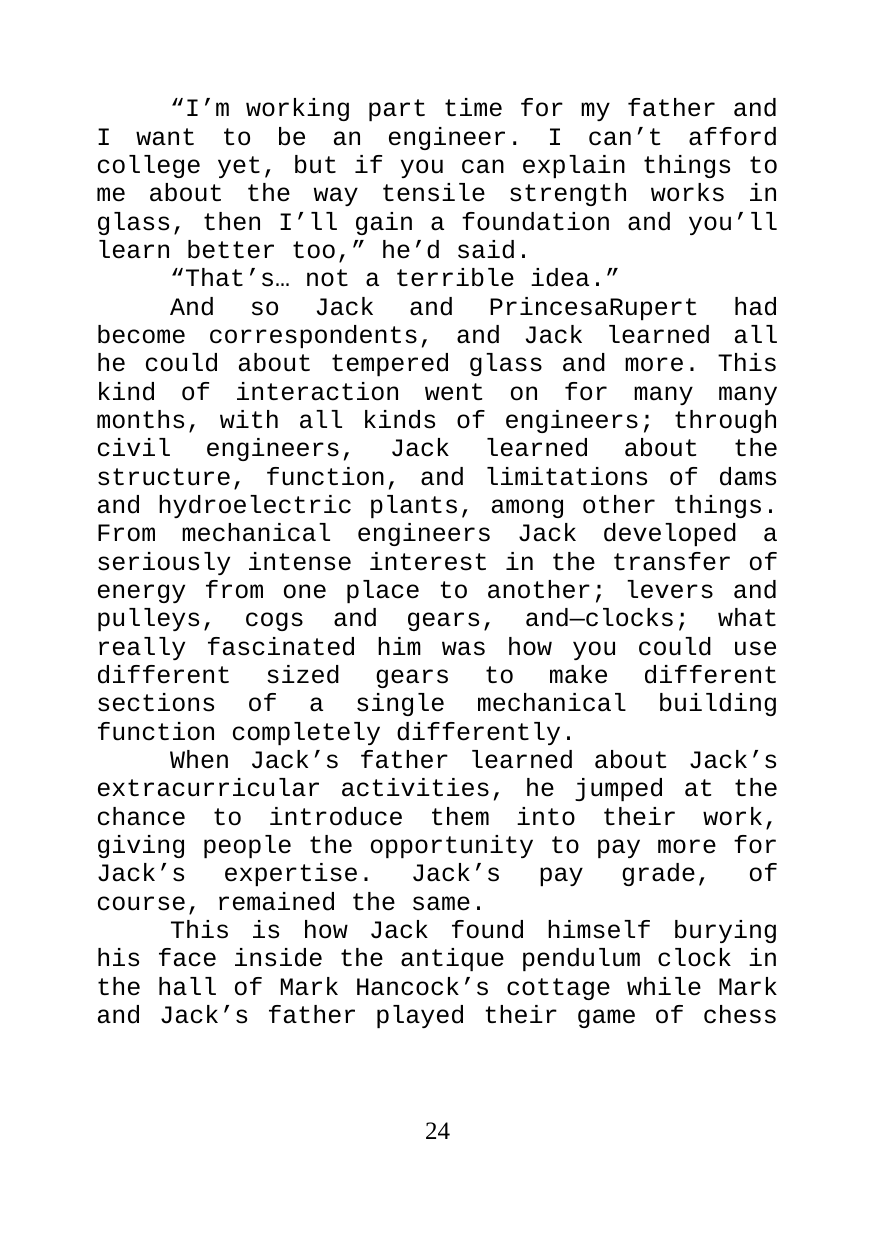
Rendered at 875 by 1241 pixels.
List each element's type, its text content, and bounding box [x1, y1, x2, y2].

text “I’m working part time for my father and I want to be an engineer. I can’t afford college yet, but if you can explain things to me about the way tensile strength works in glass, then I’ll gain a foundation and you’ll learn better too,” he’d said. [96, 96, 778, 266]
text This is how Jack found himself burying his face inside the antique pendulum clock in the hall of Mark Hancock’s cottage while Mark and Jack’s father played their game of chess [96, 918, 778, 1031]
text When Jack’s father learned about Jack’s extracurricular activities, he jumped at the chance to introduce them into their work, giving people the opportunity to pay more for Jack’s expertise. Jack’s pay grade, of course, remained the same. [96, 748, 778, 918]
text And so Jack and PrincesaRupert had become correspondents, and Jack learned all he could about tempered glass and more. This kind of interaction went on for many many months, with all kinds of engineers; through civil engineers, Jack learned about the structure, function, and limitations of dams and hydroelectric plants, among other things. From mechanical engineers Jack developed a seriously intense interest in the transfer of energy from one place to another; levers and pulleys, cogs and gears, and—clocks; what really fascinated him was how you could use different sized gears to make different sections of a single mechanical building function completely differently. [96, 294, 778, 748]
text “That’s… not a terrible idea.” [96, 266, 778, 294]
